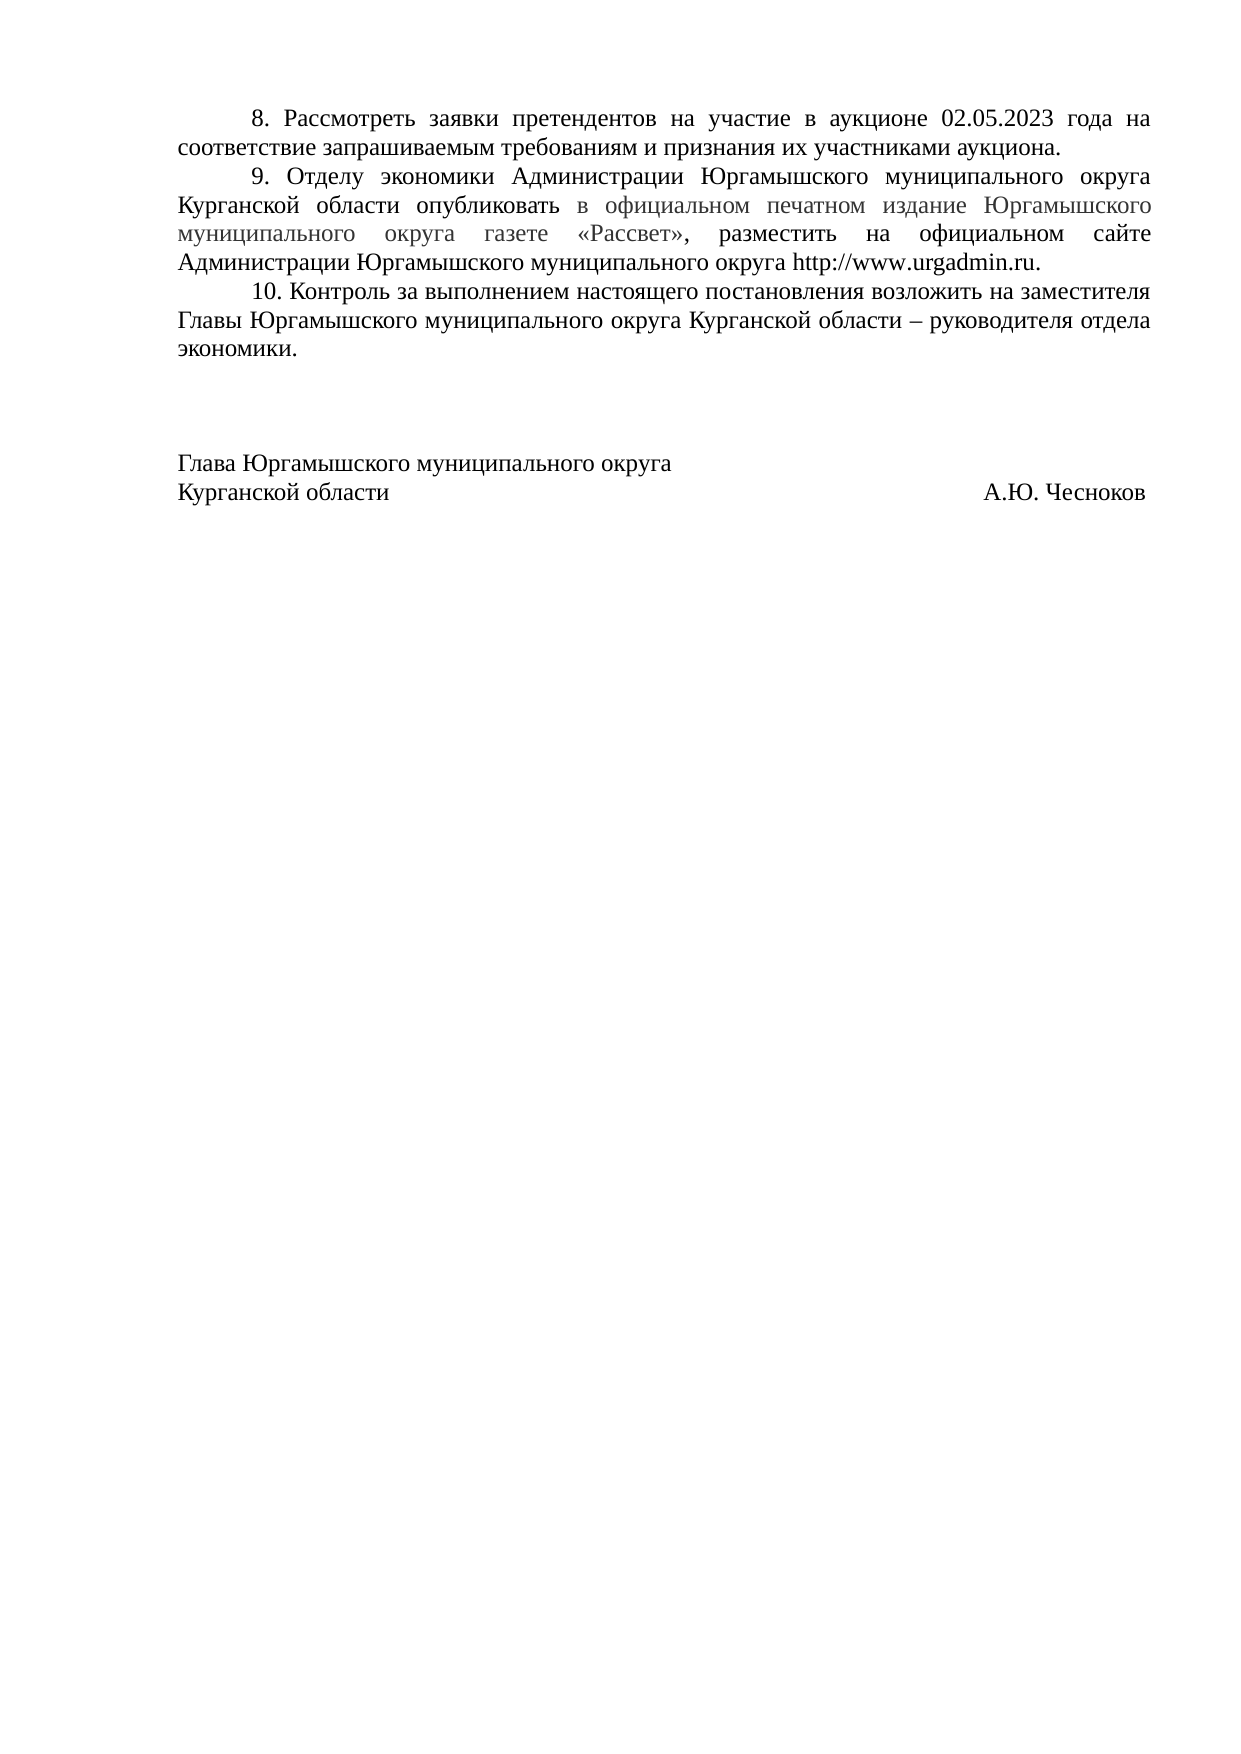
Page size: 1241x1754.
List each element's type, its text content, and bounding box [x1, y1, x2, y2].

text 9. Отделу экономики Администрации Юргамышского муниципального округа Курганской области опубликовать в официальном печатном издание Юргамышского муниципального округа газете «Рассвет», разместить на официальном сайте Администрации Юргамышского муниципального округа http://www.urgadmin.ru. [177, 161, 1152, 276]
text 10. Контроль за выполнением настоящего постановления возложить на заместителя Главы Юргамышского муниципального округа Курганской области – руководителя отдела экономики. [177, 276, 1152, 362]
text 8. Рассмотреть заявки претендентов на участие в аукционе 02.05.2023 года на соответствие запрашиваемым требованиям и признания их участниками аукциона. [177, 103, 1152, 161]
text Глава Юргамышского муниципального округа [177, 448, 1152, 477]
text Курганской области А.Ю. Чесноков [177, 477, 1152, 506]
